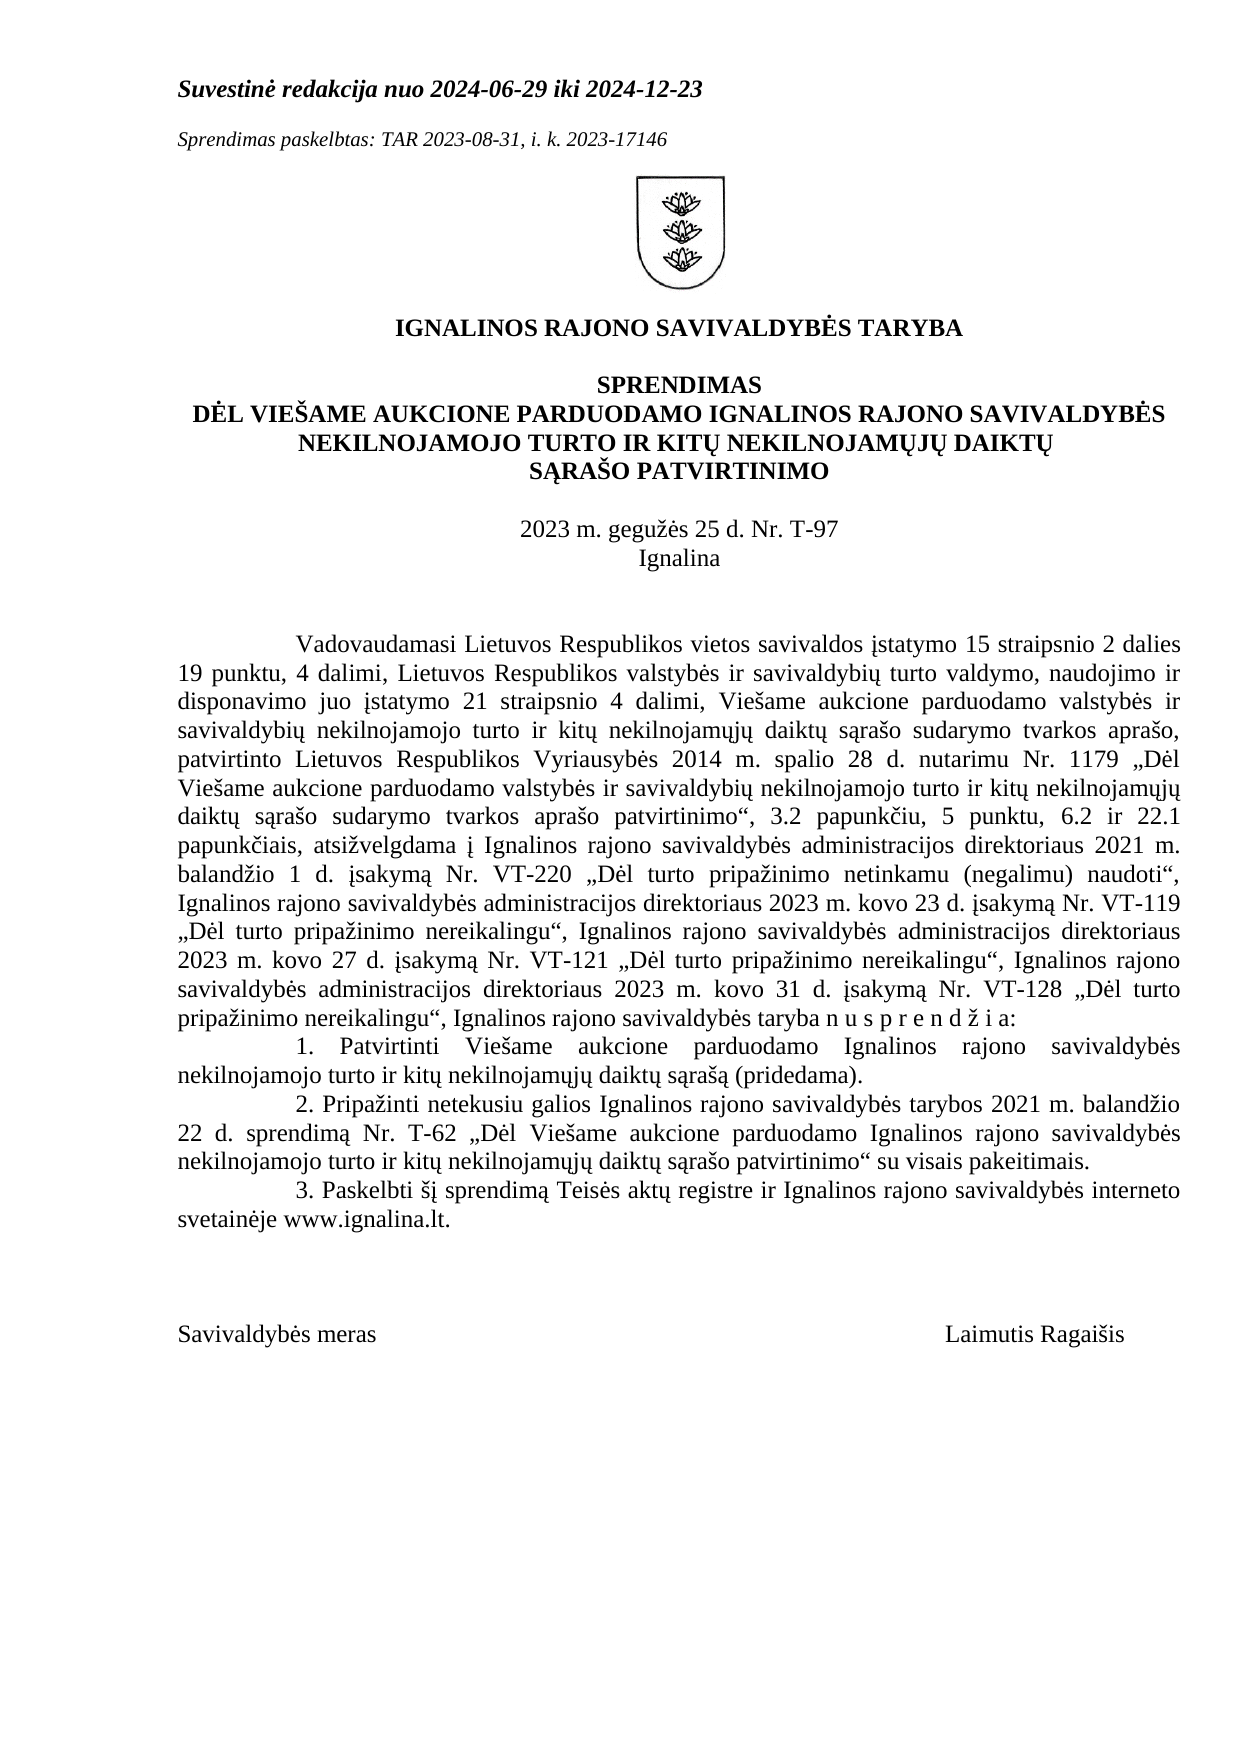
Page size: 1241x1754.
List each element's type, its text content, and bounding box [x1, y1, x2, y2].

text Sprendimas paskelbtas: TAR 2023-08-31, i. k. 2023-17146 [177, 127, 1181, 151]
text 2023 m. gegužės 25 d. Nr. T-97 [177, 514, 1181, 543]
text SPRENDIMAS [177, 370, 1181, 399]
text Ignalina [177, 543, 1181, 571]
text DĖL Viešame aukcione parduodamo Ignalinos rajono savivaldybės nekilnojamojo turto ir kitų nekilnojamųjų daiktų [177, 399, 1181, 456]
text 1. Patvirtinti Viešame aukcione parduodamo Ignalinos rajono savivaldybės nekilnojamojo turto ir kitų nekilnojamųjų daiktų sąrašą (pridedama). [177, 1031, 1181, 1089]
text sąrašo patvirtinimo [177, 456, 1181, 485]
text Vadovaudamasi Lietuvos Respublikos vietos savivaldos įstatymo 15 straipsnio 2 dalies 19 punktu, 4 dalimi, Lietuvos Respublikos valstybės ir savivaldybių turto valdymo, naudojimo ir disponavimo juo įstatymo 21 straipsnio 4 dalimi, Viešame aukcione parduodamo valstybės ir savivaldybių nekilnojamojo turto ir kitų nekilnojamųjų daiktų sąrašo sudarymo tvarkos aprašo, patvirtinto Lietuvos Respublikos Vyriausybės 2014 m. spalio 28 d. nutarimu Nr. 1179 „Dėl Viešame aukcione parduodamo valstybės ir savivaldybių nekilnojamojo turto ir kitų nekilnojamųjų daiktų sąrašo sudarymo tvarkos aprašo patvirtinimo“, 3.2 papunkčiu, 5 punktu, 6.2 ir 22.1 papunkčiais, atsižvelgdama į Ignalinos rajono savivaldybės administracijos direktoriaus 2021 m. balandžio 1 d. įsakymą Nr. VT-220 „Dėl turto pripažinimo netinkamu (negalimu) naudoti“, Ignalinos rajono savivaldybės administracijos direktoriaus 2023 m. kovo 23 d. įsakymą Nr. VT-119 „Dėl turto pripažinimo nereikalingu“, Ignalinos rajono savivaldybės administracijos direktoriaus 2023 m. kovo 27 d. įsakymą Nr. VT-121 „Dėl turto pripažinimo nereikalingu“, Ignalinos rajono savivaldybės administracijos direktoriaus 2023 m. kovo 31 d. įsakymą Nr. VT-128 „Dėl turto pripažinimo nereikalingu“, Ignalinos rajono savivaldybės taryba n u s p r e n d ž i a: [177, 629, 1181, 1031]
text Suvestinė redakcija nuo 2024-06-29 iki 2024-12-23 [177, 74, 1181, 103]
text IGNALINOS RAJONO SAVIVALDYBĖS TARYBA [177, 313, 1181, 341]
text 2. Pripažinti netekusiu galios Ignalinos rajono savivaldybės tarybos 2021 m. balandžio 22 d. sprendimą Nr. T-62 „Dėl Viešame aukcione parduodamo Ignalinos rajono savivaldybės nekilnojamojo turto ir kitų nekilnojamųjų daiktų sąrašo patvirtinimo“ su visais pakeitimais. [177, 1089, 1181, 1175]
text 3. Paskelbti šį sprendimą Teisės aktų registre ir Ignalinos rajono savivaldybės interneto svetainėje www.ignalina.lt. [177, 1175, 1181, 1233]
text Savivaldybės meras Laimutis Ragaišis [177, 1319, 1181, 1348]
